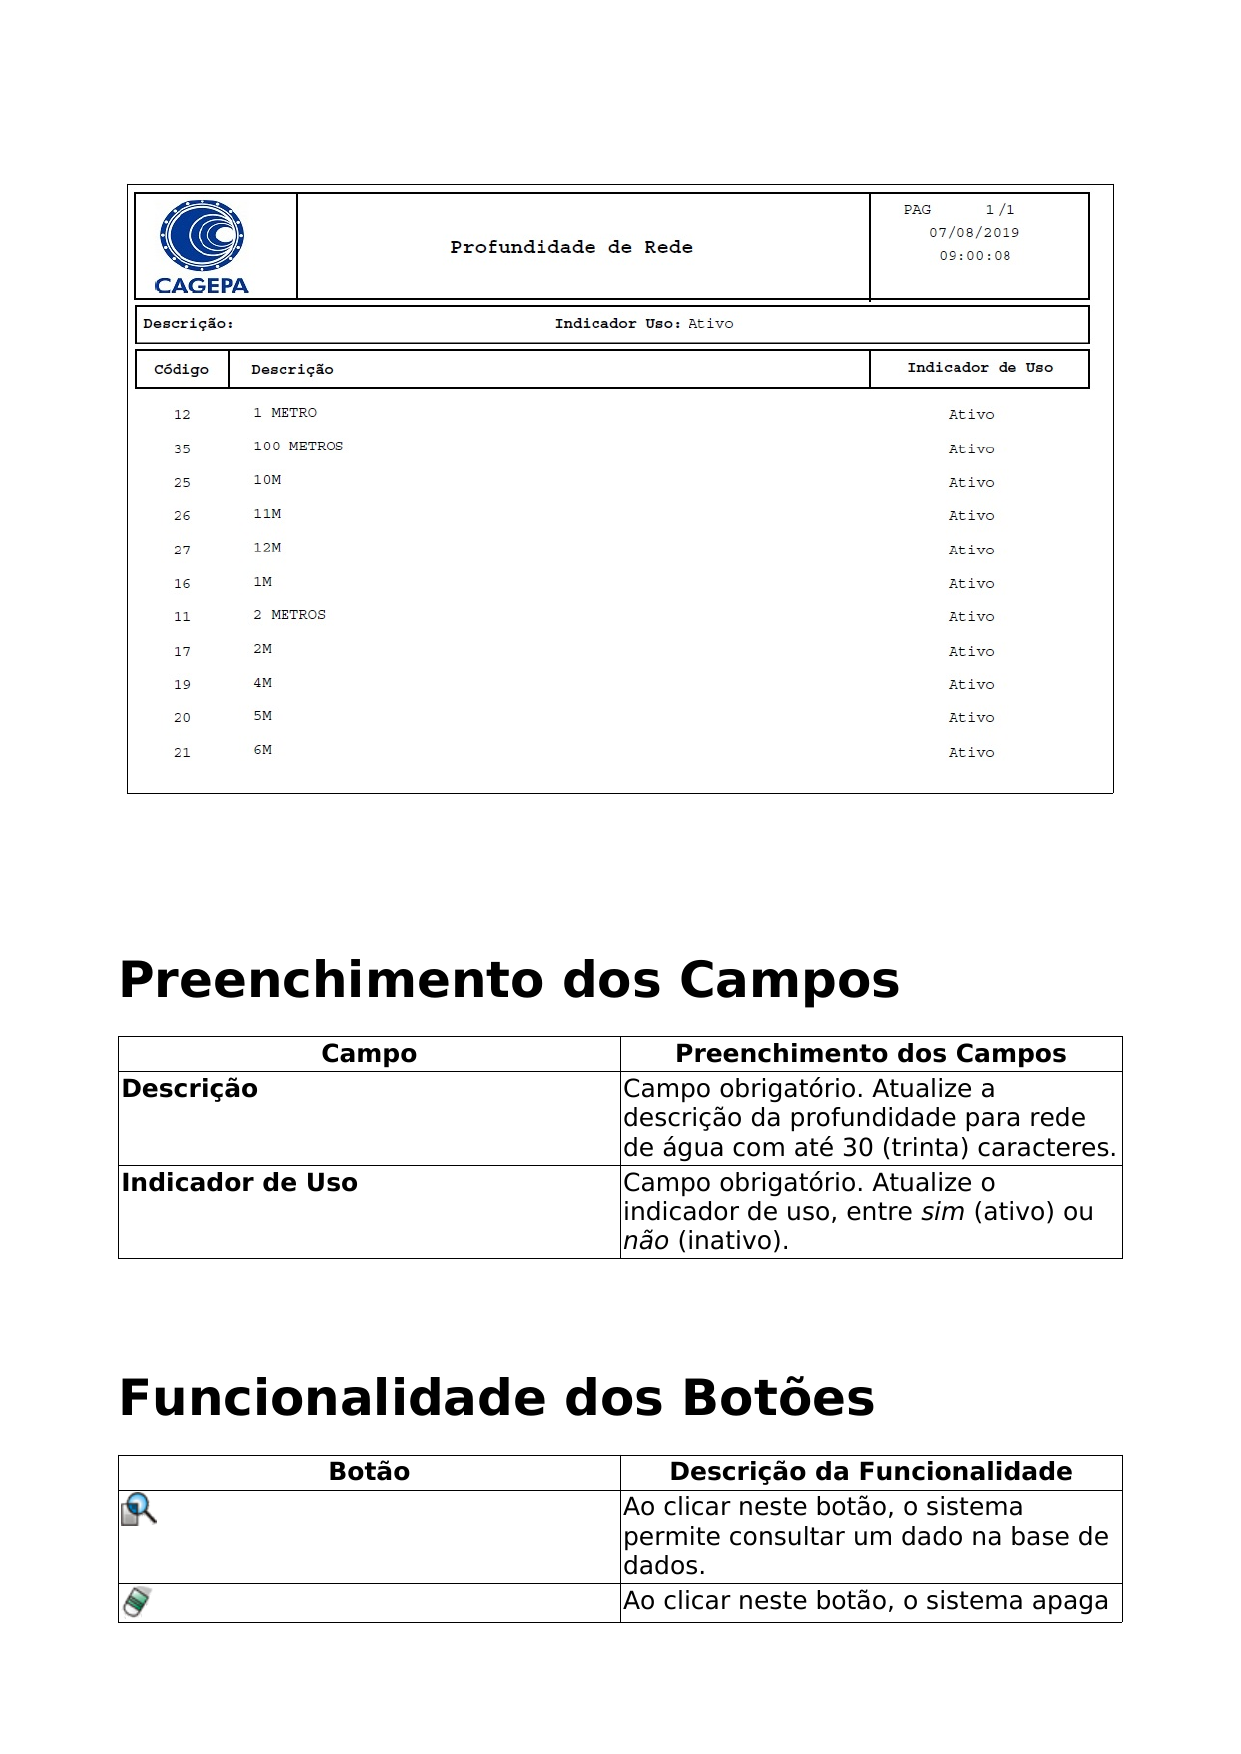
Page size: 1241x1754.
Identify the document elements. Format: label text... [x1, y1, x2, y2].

table_header Descrição da Funcionalidade [621, 1456, 1122, 1489]
table_header Botão [119, 1456, 620, 1489]
table_header [128, 185, 1113, 792]
table_cell Indicador de Uso [119, 1166, 620, 1258]
subtitle Preenchimento dos Campos [118, 951, 1122, 1009]
picture [129, 186, 1111, 761]
picture [121, 1586, 153, 1619]
table_cell Ao clicar neste botão, o sistema permite consultar um dado na base de dados. [621, 1491, 1122, 1583]
table_cell Campo obrigatório. Atualize a descrição da profundidade para rede de água com até 30 (trinta) caracteres. [621, 1072, 1122, 1165]
table_cell [119, 1491, 620, 1583]
table_cell Descrição [119, 1072, 620, 1165]
picture [121, 1492, 157, 1526]
subtitle Funcionalidade dos Botões [118, 1369, 1122, 1427]
table_header Preenchimento dos Campos [621, 1037, 1122, 1071]
table_header Campo [119, 1037, 620, 1071]
table_cell [119, 1584, 620, 1622]
table_cell Campo obrigatório. Atualize o indicador de uso, entre sim (ativo) ou não (inativo). [621, 1166, 1122, 1258]
table_cell Ao clicar neste botão, o sistema apaga [621, 1584, 1122, 1622]
